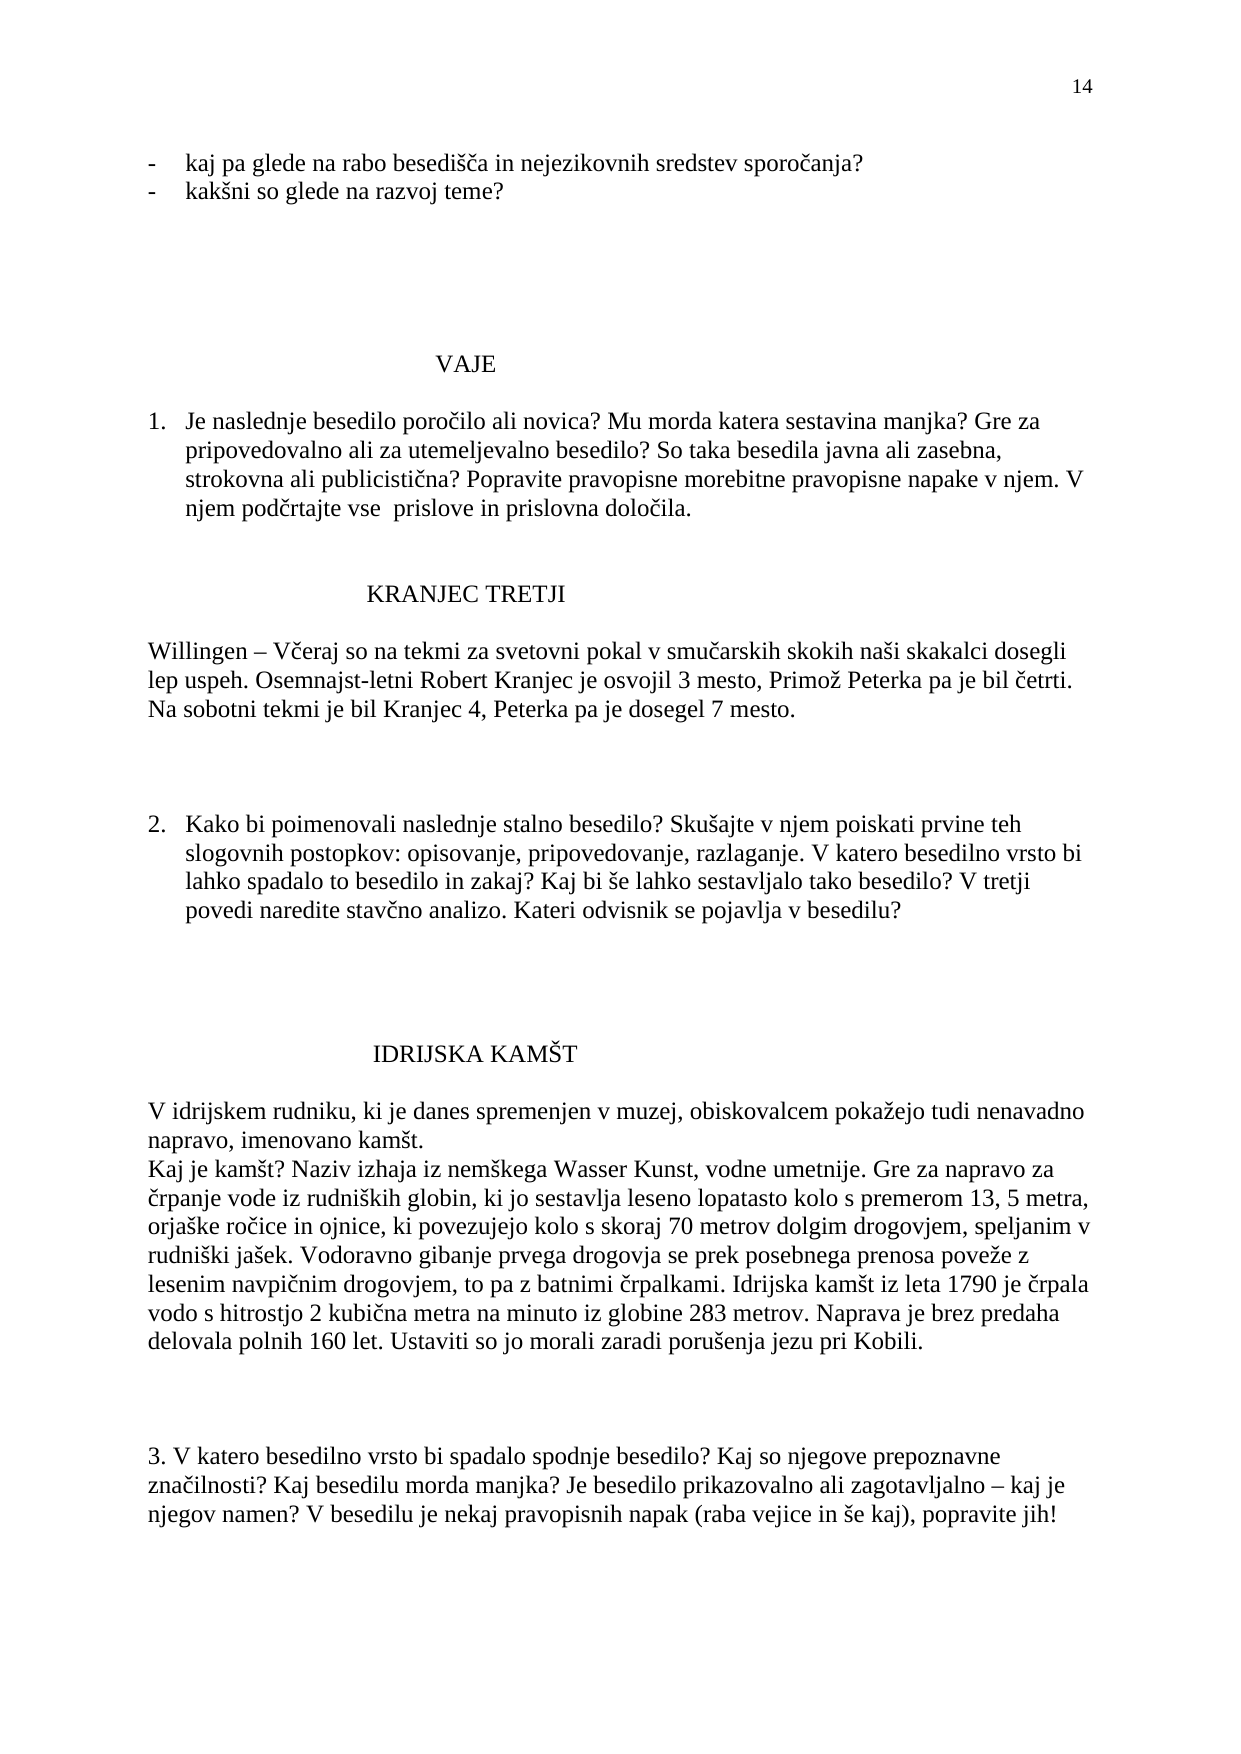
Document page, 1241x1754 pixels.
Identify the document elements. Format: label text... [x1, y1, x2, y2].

list kakšni so glede na razvoj teme? [148, 176, 1093, 205]
text 3. V katero besedilno vrsto bi spadalo spodnje besedilo? Kaj so njegove prepoznavne značilnosti? Kaj besedilu morda manjka? Je besedilo prikazovalno ali zagotavljalno – kaj je njegov namen? V besedilu je nekaj pravopisnih napak (raba vejice in še kaj), popravite jih! [148, 1441, 1093, 1528]
text Willingen – Včeraj so na tekmi za svetovni pokal v smučarskih skokih naši skakalci dosegli lep uspeh. Osemnajst-letni Robert Kranjec je osvojil 3 mesto, Primož Peterka pa je bil četrti. Na sobotni tekmi je bil Kranjec 4, Peterka pa je dosegel 7 mesto. [148, 636, 1093, 723]
text VAJE [148, 349, 1093, 378]
list kaj pa glede na rabo besedišča in nejezikovnih sredstev sporočanja? [148, 148, 1093, 176]
text KRANJEC TRETJI [148, 579, 1093, 608]
text V idrijskem rudniku, ki je danes spremenjen v muzej, obiskovalcem pokažejo tudi nenavadno napravo, imenovano kamšt. [148, 1096, 1093, 1154]
text Kaj je kamšt? Naziv izhaja iz nemškega Wasser Kunst, vodne umetnije. Gre za napravo za črpanje vode iz rudniških globin, ki jo sestavlja leseno lopatasto kolo s premerom 13, 5 metra, orjaške ročice in ojnice, ki povezujejo kolo s skoraj 70 metrov dolgim drogovjem, speljanim v rudniški jašek. Vodoravno gibanje prvega drogovja se prek posebnega prenosa poveže z lesenim navpičnim drogovjem, to pa z batnimi črpalkami. Idrijska kamšt iz leta 1790 je črpala vodo s hitrostjo 2 kubična metra na minuto iz globine 283 metrov. Naprava je brez predaha delovala polnih 160 let. Ustaviti so jo morali zaradi porušenja jezu pri Kobili. [148, 1154, 1093, 1355]
list Kako bi poimenovali naslednje stalno besedilo? Skušajte v njem poiskati prvine teh slogovnih postopkov: opisovanje, pripovedovanje, razlaganje. V katero besedilno vrsto bi lahko spadalo to besedilo in zakaj? Kaj bi še lahko sestavljalo tako besedilo? V tretji povedi naredite stavčno analizo. Kateri odvisnik se pojavlja v besedilu? [148, 809, 1093, 924]
list Je naslednje besedilo poročilo ali novica? Mu morda katera sestavina manjka? Gre za pripovedovalno ali za utemeljevalno besedilo? So taka besedila javna ali zasebna, strokovna ali publicistična? Popravite pravopisne morebitne pravopisne napake v njem. V njem podčrtajte vse prislove in prislovna določila. [148, 406, 1093, 521]
text IDRIJSKA KAMŠT [148, 1039, 1093, 1068]
